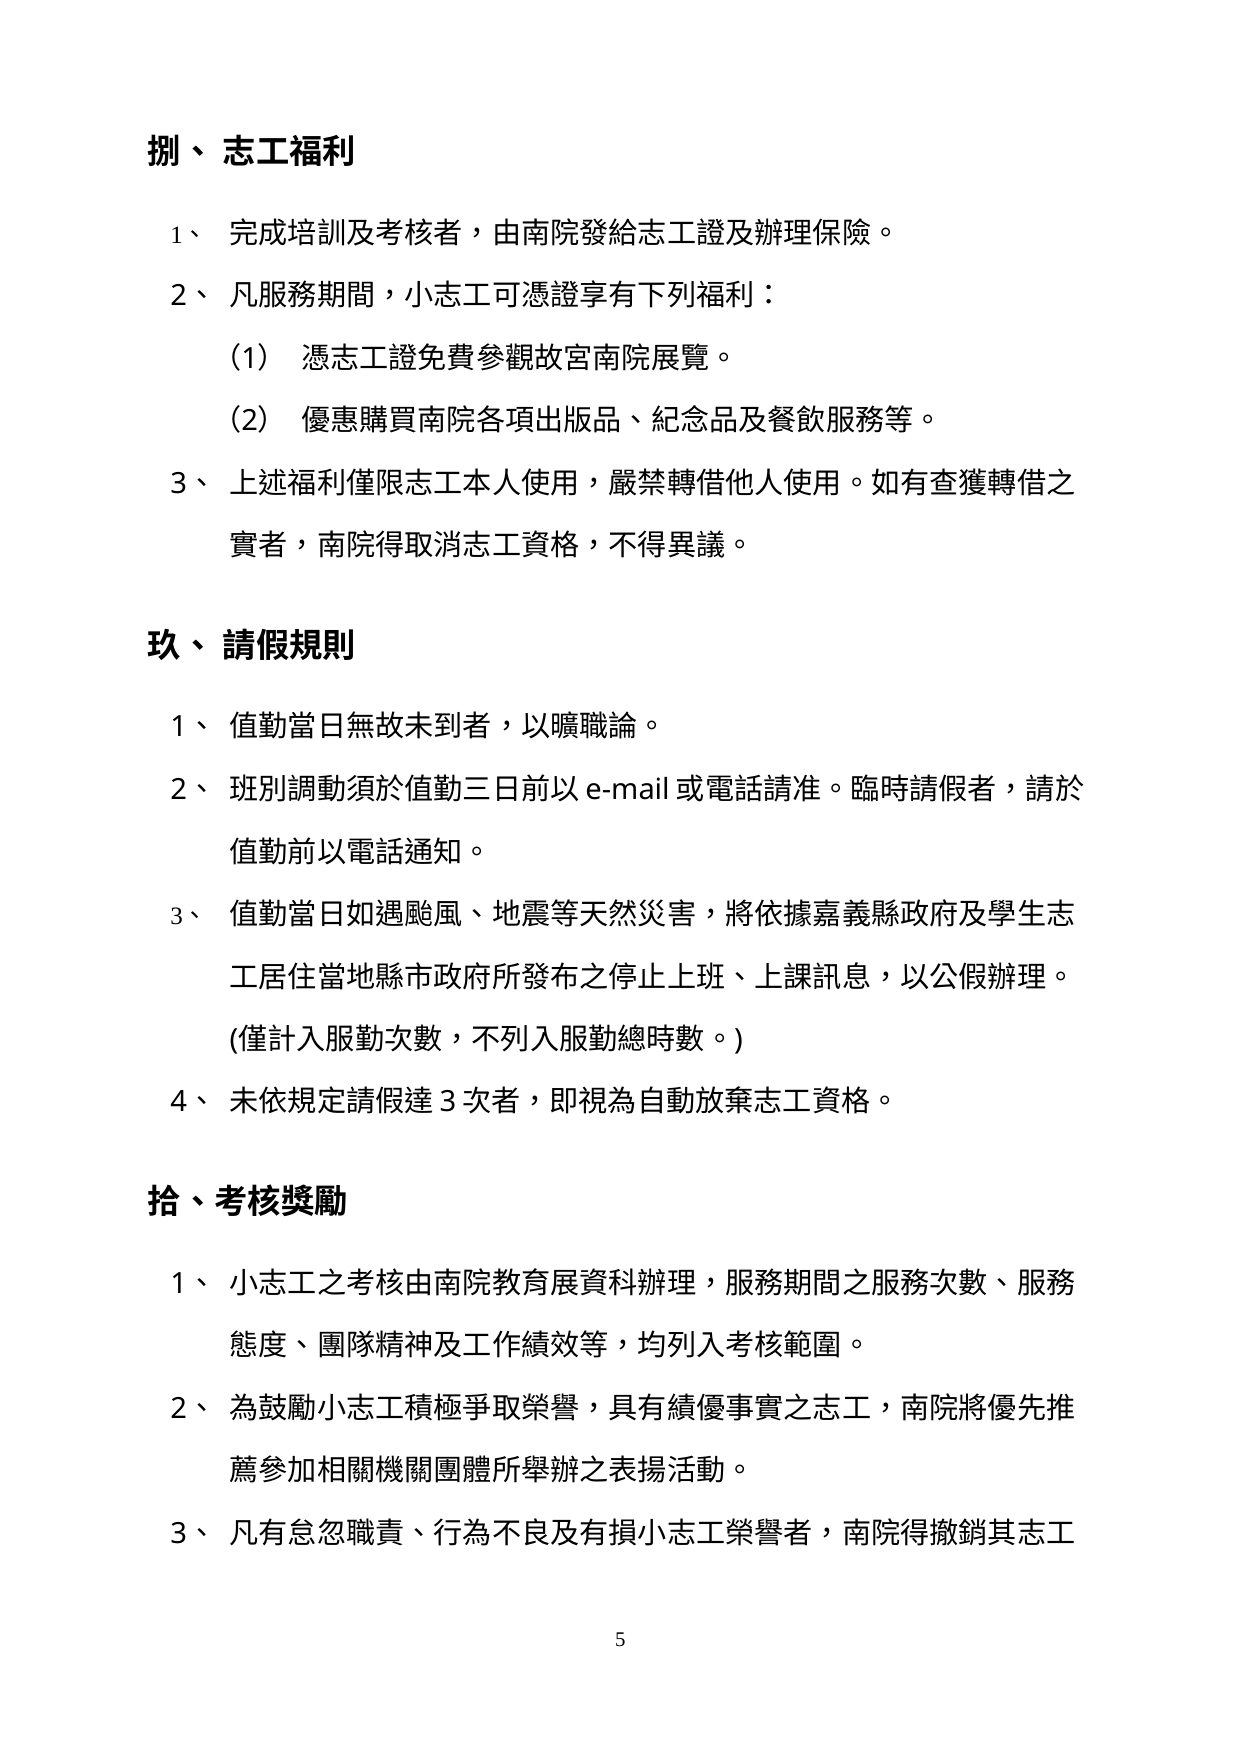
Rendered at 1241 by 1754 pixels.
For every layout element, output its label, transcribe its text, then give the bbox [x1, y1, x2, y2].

list 小志工之考核由南院教育展資科辦理，服務期間之服務次數、服務態度、團隊精神及工作績效等，均列入考核範圍。 [170, 1239, 1092, 1364]
list 凡有怠忽職責、行為不良及有損小志工榮譽者，南院得撤銷其志工資格。 [170, 1489, 1092, 1551]
list 請假規則 [148, 601, 1092, 664]
list 班別調動須於值勤三日前以e-mail或電話請准。臨時請假者，請於值勤前以電話通知。 [170, 745, 1092, 870]
list 完成培訓及考核者，由南院發給志工證及辦理保險。 [170, 189, 1092, 251]
list 上述福利僅限志工本人使用，嚴禁轉借他人使用。如有查獲轉借之實者，南院得取消志工資格，不得異議。 [170, 439, 1092, 564]
list 志工福利 [148, 108, 1092, 170]
list 凡服務期間，小志工可憑證享有下列福利： [170, 251, 1092, 314]
list 憑志工證免費參觀故宮南院展覽。 [212, 314, 1092, 376]
text 拾、考核獎勵 [148, 1158, 1092, 1220]
list 值勤當日如遇颱風、地震等天然災害，將依據嘉義縣政府及學生志工居住當地縣市政府所發布之停止上班、上課訊息，以公假辦理。(僅計入服勤次數，不列入服勤總時數。) [170, 870, 1092, 1058]
list 為鼓勵小志工積極爭取榮譽，具有績優事實之志工，南院將優先推薦參加相關機關團體所舉辦之表揚活動。 [170, 1364, 1092, 1489]
list 值勤當日無故未到者，以曠職論。 [170, 683, 1092, 745]
list 未依規定請假達3次者，即視為自動放棄志工資格。 [170, 1058, 1092, 1120]
list 優惠購買南院各項出版品、紀念品及餐飲服務等。 [212, 376, 1092, 439]
